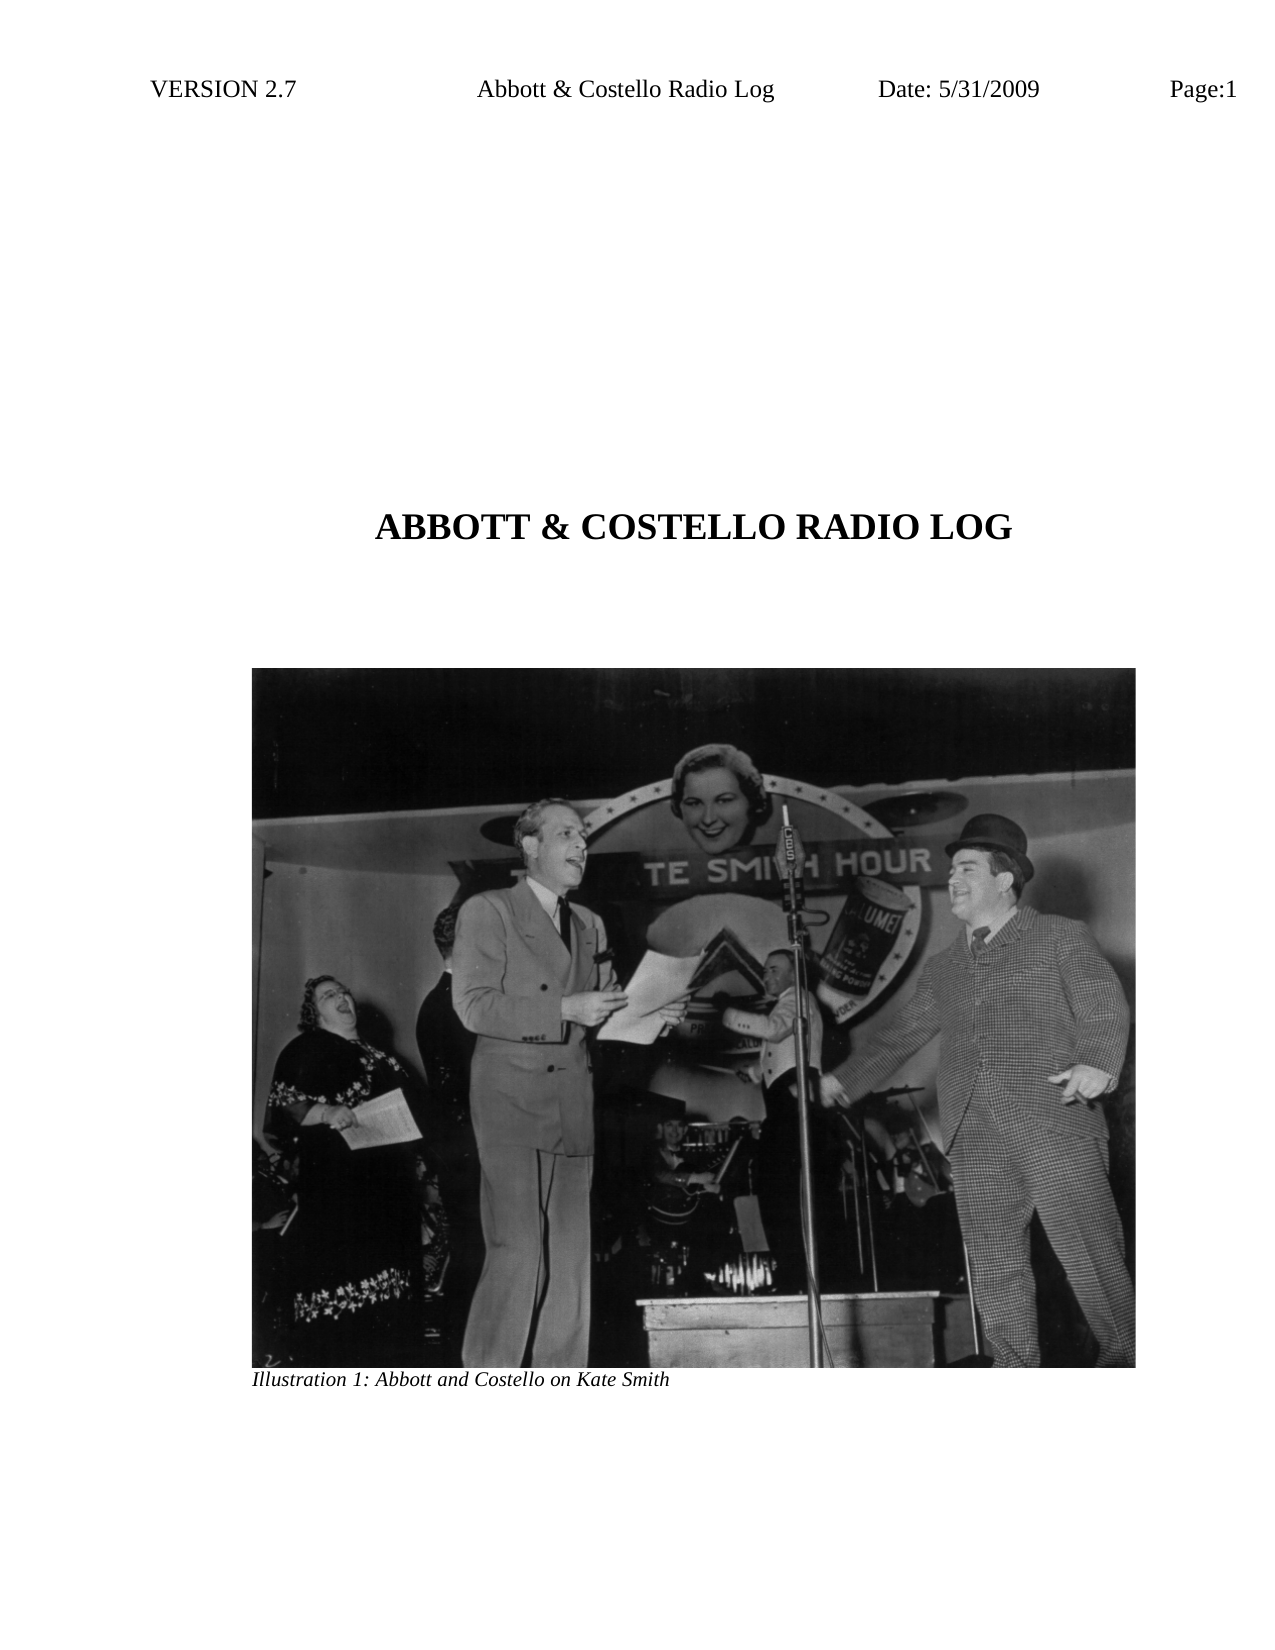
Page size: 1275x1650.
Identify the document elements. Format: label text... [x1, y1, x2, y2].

text Illustration 1: Abbott and Costello on Kate Smith [252, 1368, 1136, 1391]
picture [251, 668, 1136, 1368]
text ABBOTT & COSTELLO RADIO LOG [150, 506, 1237, 547]
